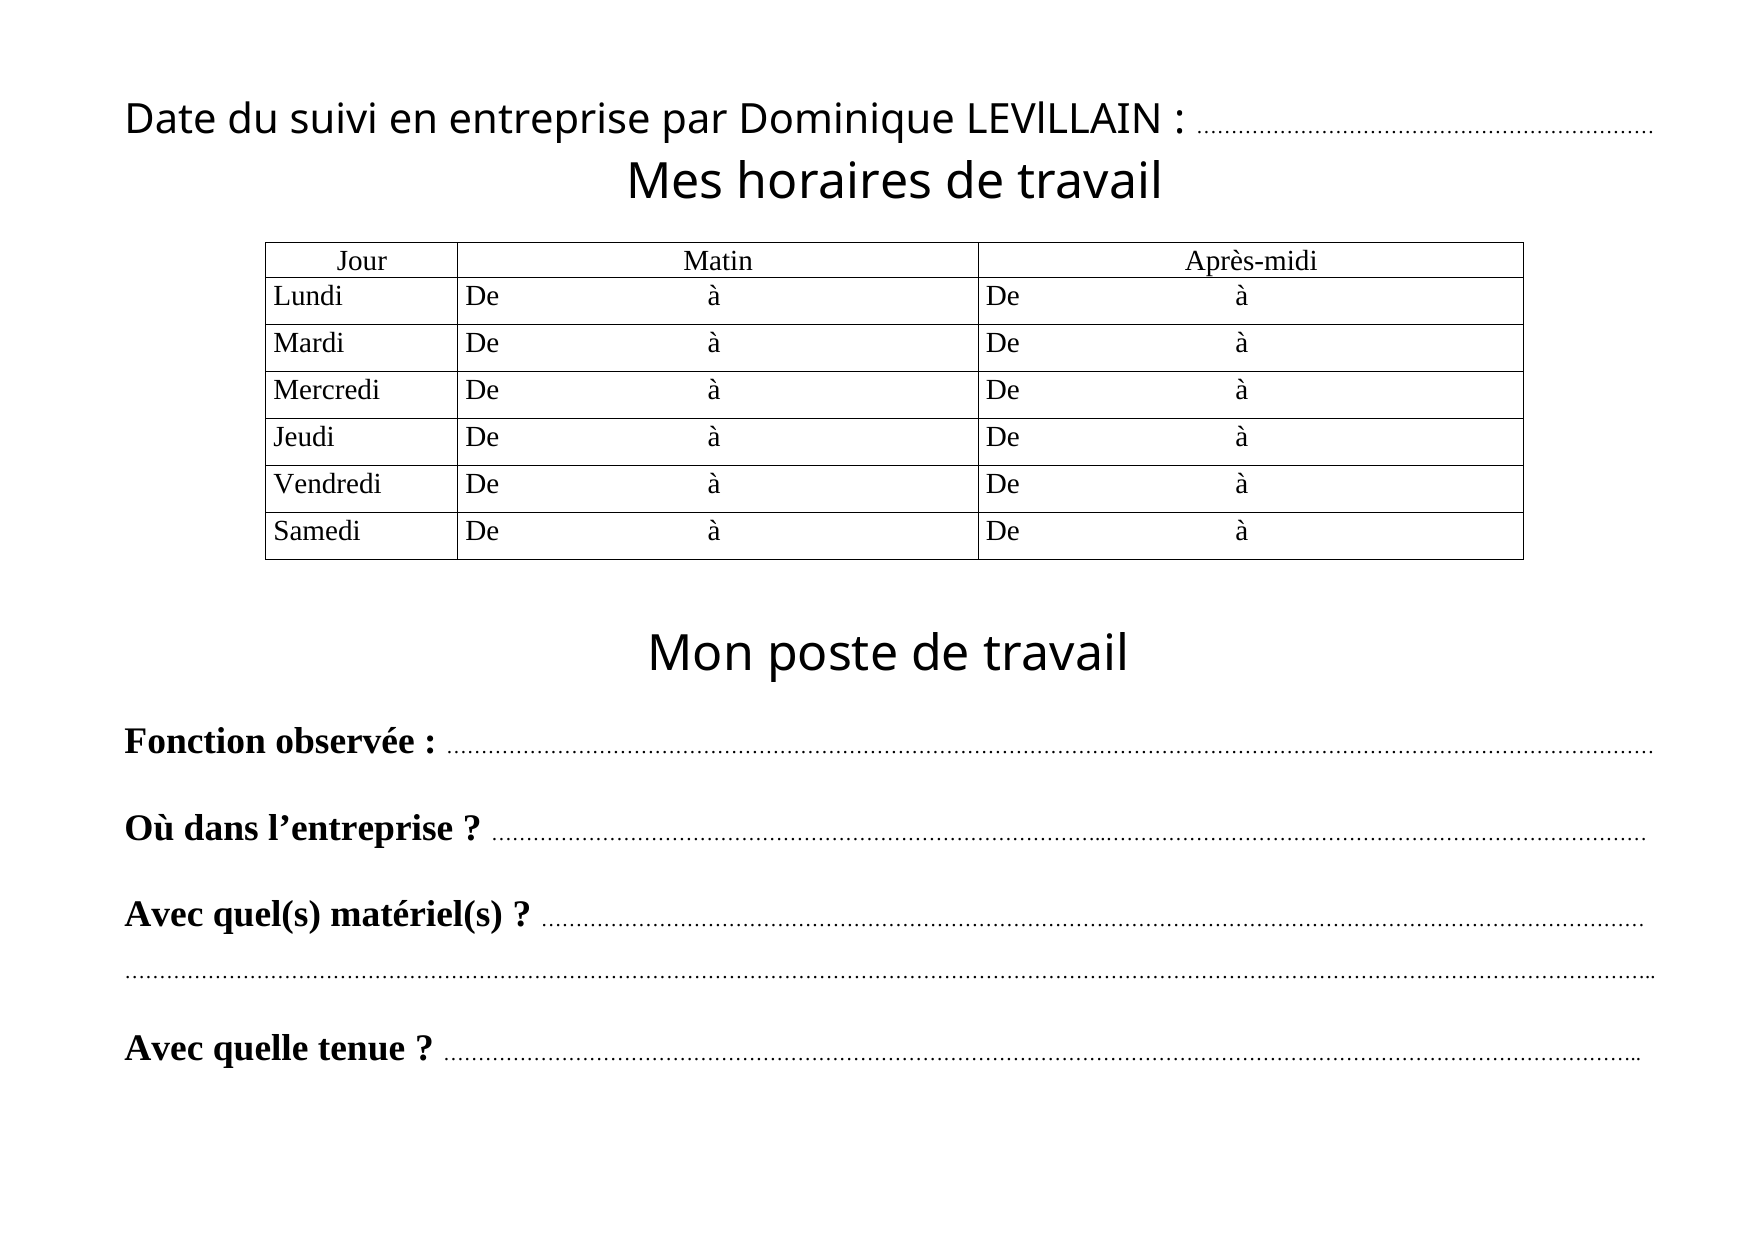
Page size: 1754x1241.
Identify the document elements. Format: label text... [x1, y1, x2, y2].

table_header Après-midi [979, 243, 1523, 277]
table_cell Mercredi [266, 372, 457, 418]
table_cell De à [458, 325, 978, 371]
table_cell De à [979, 466, 1523, 512]
table_cell De à [458, 513, 978, 559]
table_cell De à [979, 278, 1523, 324]
table_cell Vendredi [266, 466, 457, 512]
table_cell De à [458, 372, 978, 418]
table_cell De à [458, 278, 978, 324]
table_cell De à [979, 325, 1523, 371]
text Avec quelle tenue ? ……………………………………………………………………………………………………………………………………………………….. [124, 1026, 1665, 1069]
table_cell Samedi [266, 513, 457, 559]
table_header Jour [266, 243, 457, 277]
text Mon poste de travail [124, 617, 1665, 685]
table_cell Lundi [266, 278, 457, 324]
table_cell Jeudi [266, 419, 457, 465]
text Date du suivi en entreprise par Dominique LEVlLLAIN : ………………………………………………………… [124, 89, 1665, 145]
table_cell De à [979, 372, 1523, 418]
table_header Matin [458, 243, 978, 277]
table_cell De à [979, 513, 1523, 559]
table_cell De à [458, 466, 978, 512]
text ………………………………………………………………………………………………………………………………………………………………………………………………….. [124, 958, 1665, 983]
table_cell De à [458, 419, 978, 465]
text Avec quel(s) matériel(s) ? …………………………………………………………………………………………………………………………………………… [124, 891, 1665, 934]
subtitle Mes horaires de travail [124, 145, 1665, 213]
table_cell Mardi [266, 325, 457, 371]
text Où dans l’entreprise ? ……………………………………………………………………………..…………………………………………………………………… [124, 805, 1665, 848]
table_cell De à [979, 419, 1523, 465]
text Fonction observée : ………………………………………………………………………………………………………………………………………………………… [124, 719, 1665, 762]
